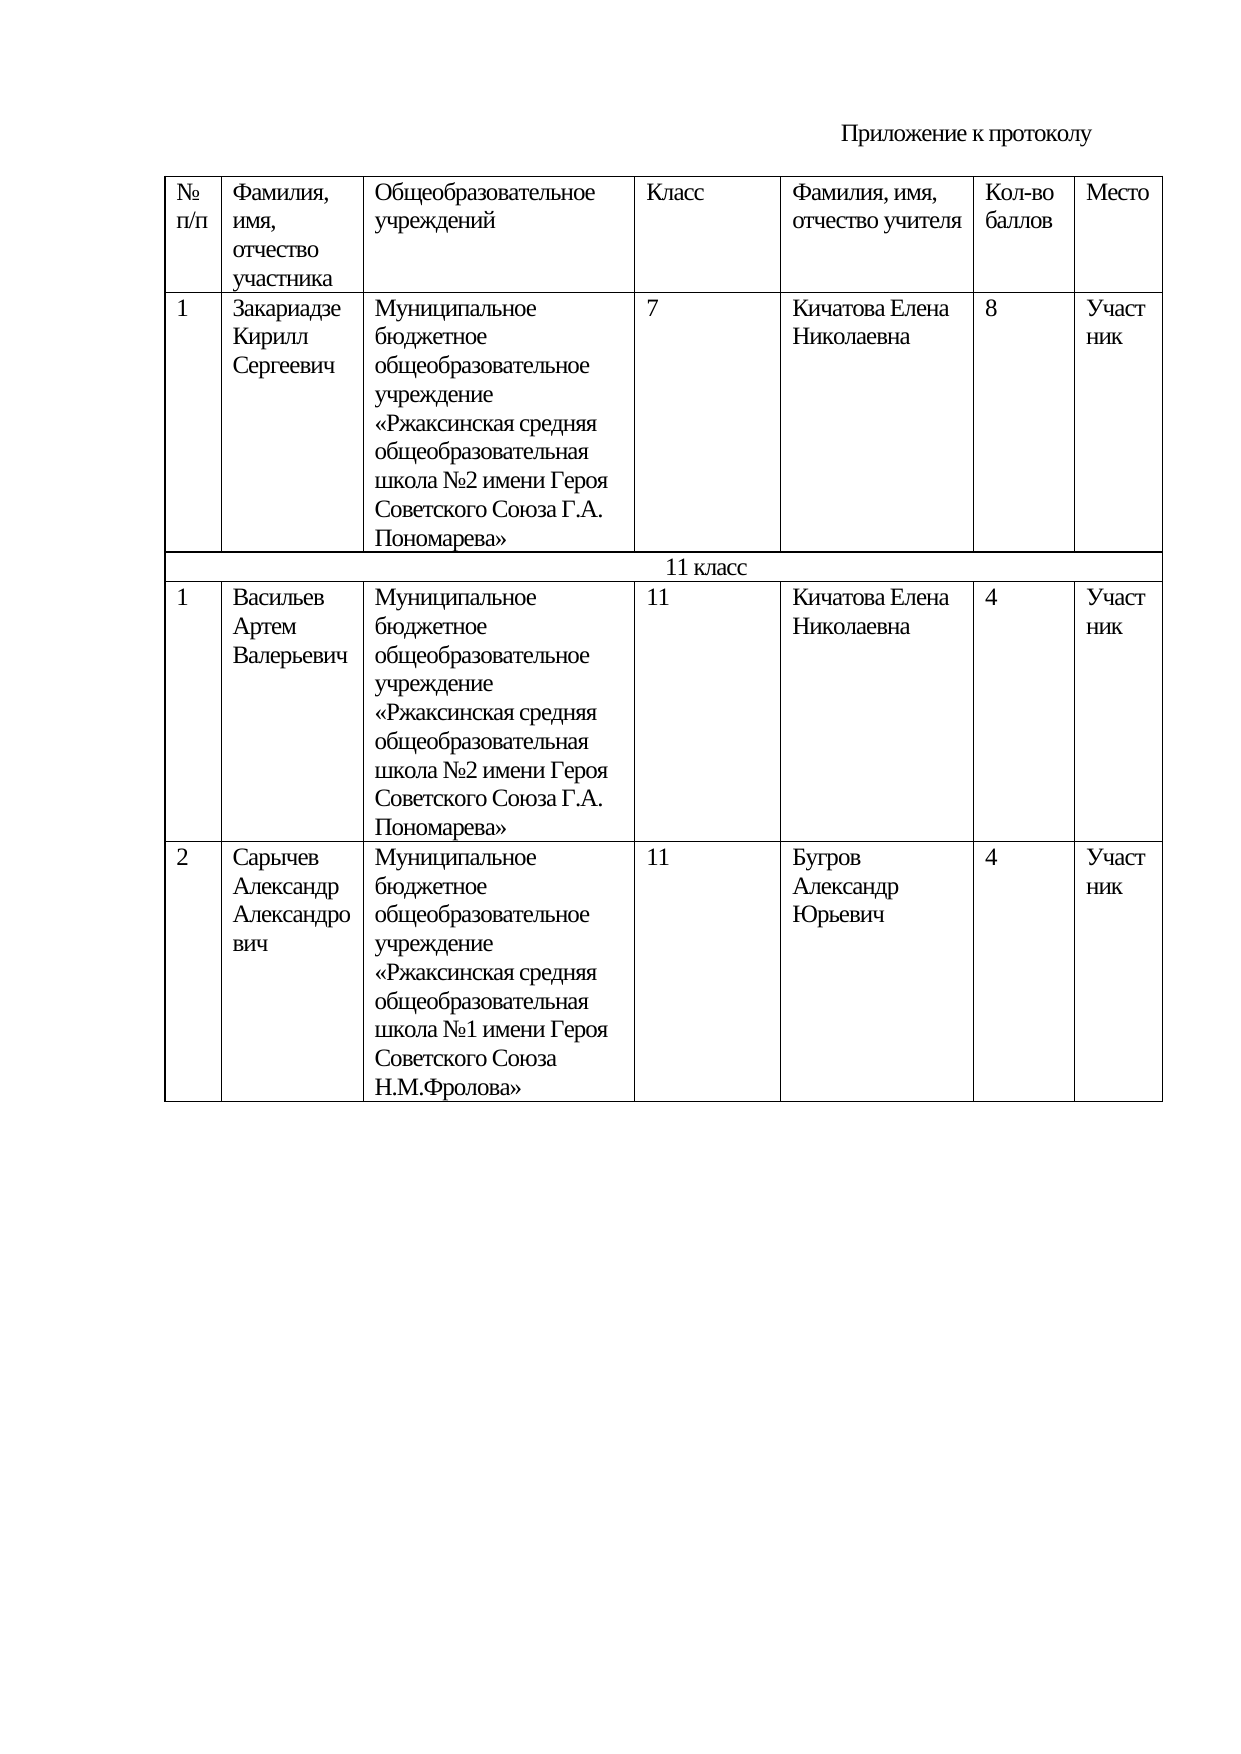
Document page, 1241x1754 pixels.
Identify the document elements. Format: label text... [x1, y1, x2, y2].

table_cell Закариадзе Кирилл Сергеевич [222, 293, 363, 551]
table_cell Муниципальное бюджетное общеобразовательное учреждение «Ржаксинская средняя общеобразовательная школа №1 имени Героя Советского Союза Н.М.Фролова» [364, 842, 634, 1101]
table_cell Васильев Артем Валерьевич [222, 582, 363, 841]
table_cell Кичатова Елена Николаевна [781, 582, 973, 841]
table_cell 1 [166, 293, 221, 551]
table_cell 7 [635, 293, 780, 551]
table_cell 11 [635, 842, 780, 1101]
table_header Фамилия, имя, отчество учителя [781, 177, 973, 292]
table_cell Сарычев Александр Александрович [222, 842, 363, 1101]
table_cell 1 [166, 582, 221, 841]
table_cell 4 [974, 582, 1074, 841]
table_cell 11 класс [166, 553, 1162, 581]
text Приложение к протоколу [177, 118, 1122, 147]
table_header №п/п [166, 177, 221, 292]
table_cell 8 [974, 293, 1074, 551]
table_cell Участник [1075, 842, 1162, 1101]
table_cell Муниципальное бюджетное общеобразовательное учреждение «Ржаксинская средняя общеобразовательная школа №2 имени Героя Советского Союза Г.А. Пономарева» [364, 293, 634, 551]
table_cell Кичатова Елена Николаевна [781, 293, 973, 551]
table_header Кол-во баллов [974, 177, 1074, 292]
table_header Общеобразовательное учреждений [364, 177, 634, 292]
table_cell 4 [974, 842, 1074, 1101]
table_cell Участник [1075, 293, 1162, 551]
table_header Класс [635, 177, 780, 292]
table_cell Муниципальное бюджетное общеобразовательное учреждение «Ржаксинская средняя общеобразовательная школа №2 имени Героя Советского Союза Г.А. Пономарева» [364, 582, 634, 841]
table_header Фамилия, имя, отчество участника [222, 177, 363, 292]
table_header Место [1075, 177, 1162, 292]
table_cell 2 [166, 842, 221, 1101]
table_cell 11 [635, 582, 780, 841]
table_cell Бугров Александр Юрьевич [781, 842, 973, 1101]
table_cell Участник [1075, 582, 1162, 841]
